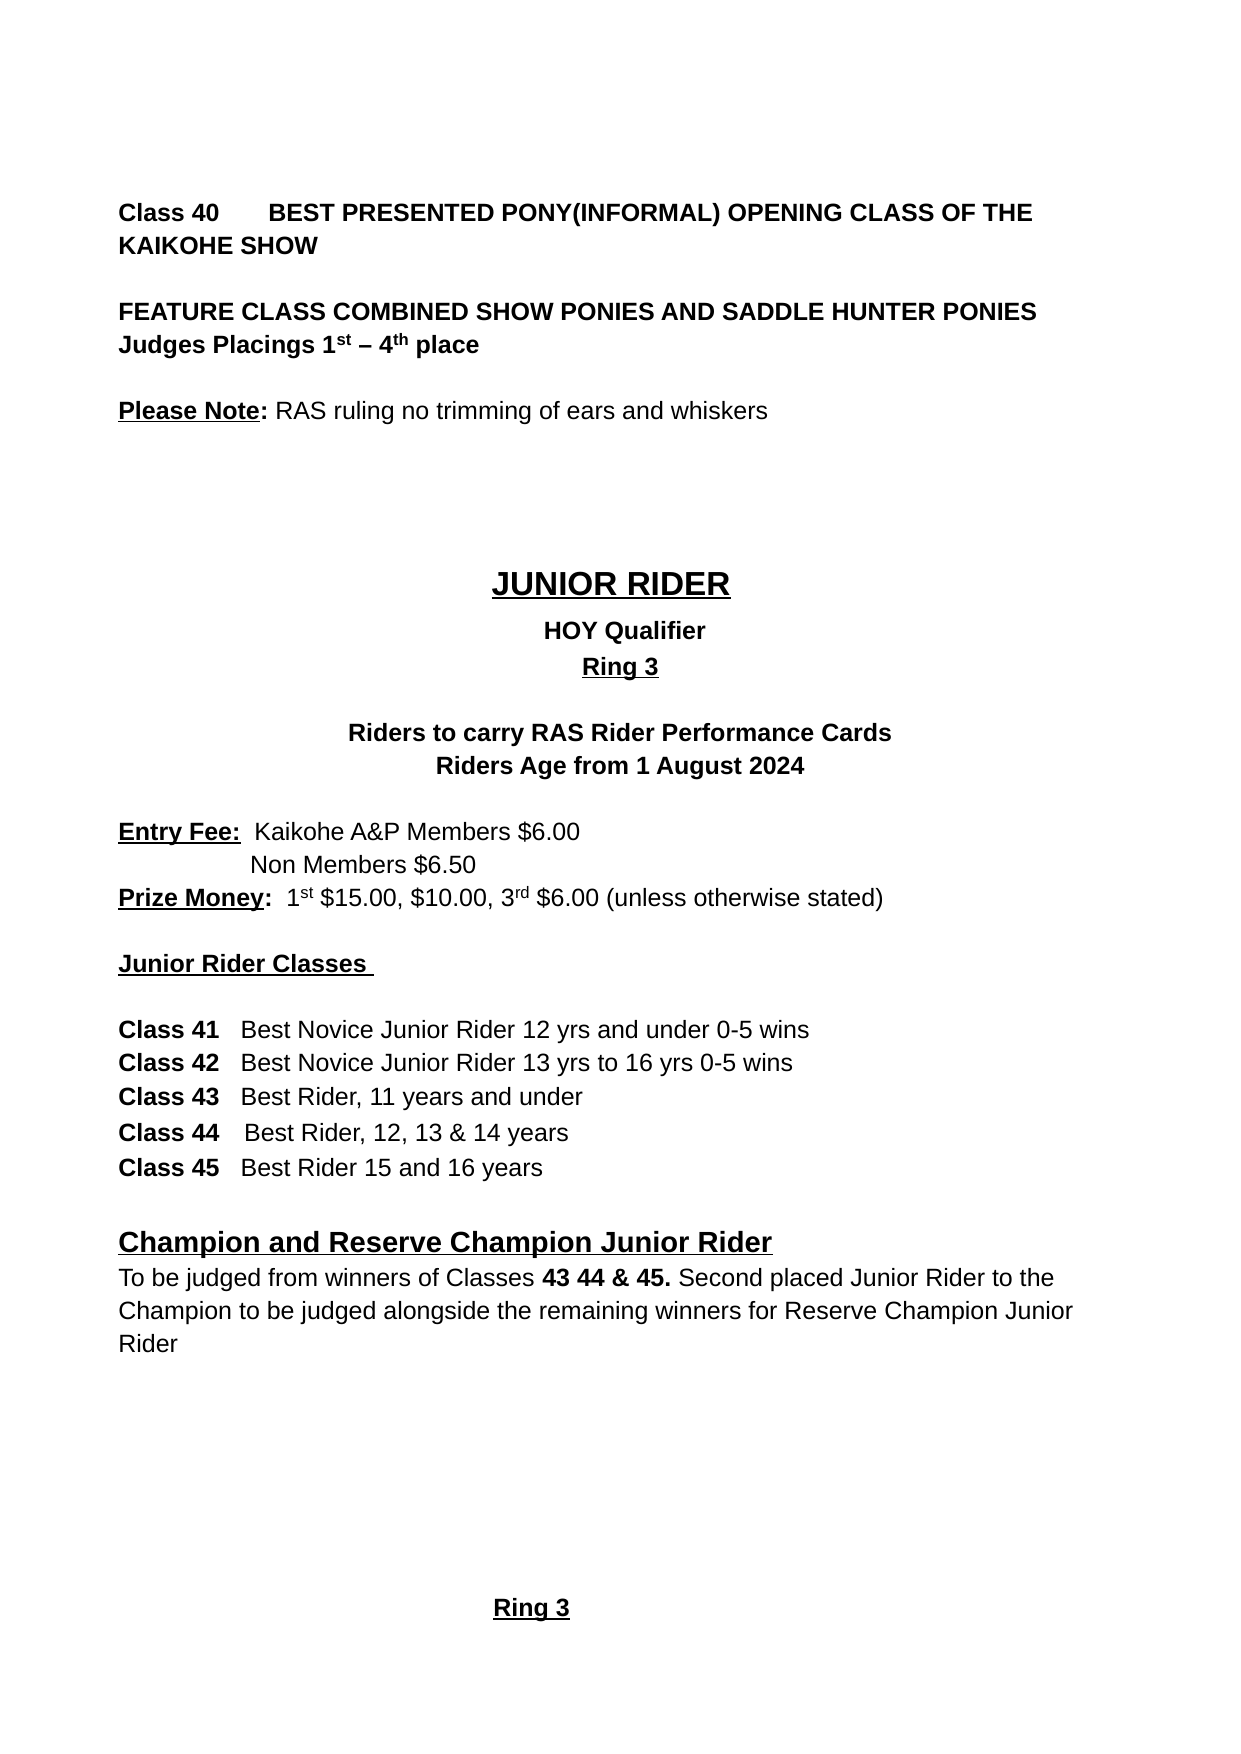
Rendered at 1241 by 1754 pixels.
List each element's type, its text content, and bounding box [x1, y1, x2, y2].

text Ring 3 [118, 652, 1122, 681]
text Class 41 Best Novice Junior Rider 12 yrs and under 0-5 wins [118, 1015, 1122, 1044]
text Junior Rider Classes [118, 949, 1122, 978]
text Class 42 Best Novice Junior Rider 13 yrs to 16 yrs 0-5 wins [118, 1048, 1122, 1077]
text Class 44 Best Rider, 12, 13 & 14 years [118, 1114, 1122, 1148]
text Judges Placings 1st – 4th place [118, 330, 1122, 358]
text Entry Fee: Kaikohe A&P Members $6.00 [118, 817, 1122, 846]
text Champion and Reserve Champion Junior Rider [118, 1224, 1122, 1258]
text To be judged from winners of Classes 43 44 & 45. Second placed Junior Rider to the Champion to be judged alongside the remaining winners for Reserve Champion Junior Rider [118, 1263, 1122, 1358]
text JUNIOR RIDER [118, 564, 1122, 602]
text Riders to carry RAS Rider Performance Cards [118, 718, 1122, 747]
text Prize Money: 1st $15.00, $10.00, 3rd $6.00 (unless otherwise stated) [118, 883, 1122, 912]
text Non Members $6.50 [118, 850, 1122, 879]
text Class 40 BEST PRESENTED PONY(INFORMAL) OPENING CLASS OF THE KAIKOHE SHOW [118, 198, 1122, 259]
text Please Note: RAS ruling no trimming of ears and whiskers [118, 396, 1122, 424]
text Ring 3 [118, 1593, 1122, 1622]
text Class 45 Best Rider 15 and 16 years [118, 1153, 1122, 1182]
text Riders Age from 1 August 2024 [118, 751, 1122, 780]
text HOY Qualifier [118, 608, 1122, 646]
text FEATURE CLASS COMBINED SHOW PONIES AND SADDLE HUNTER PONIES [118, 297, 1122, 326]
text Class 43 Best Rider, 11 years and under [118, 1081, 1122, 1110]
